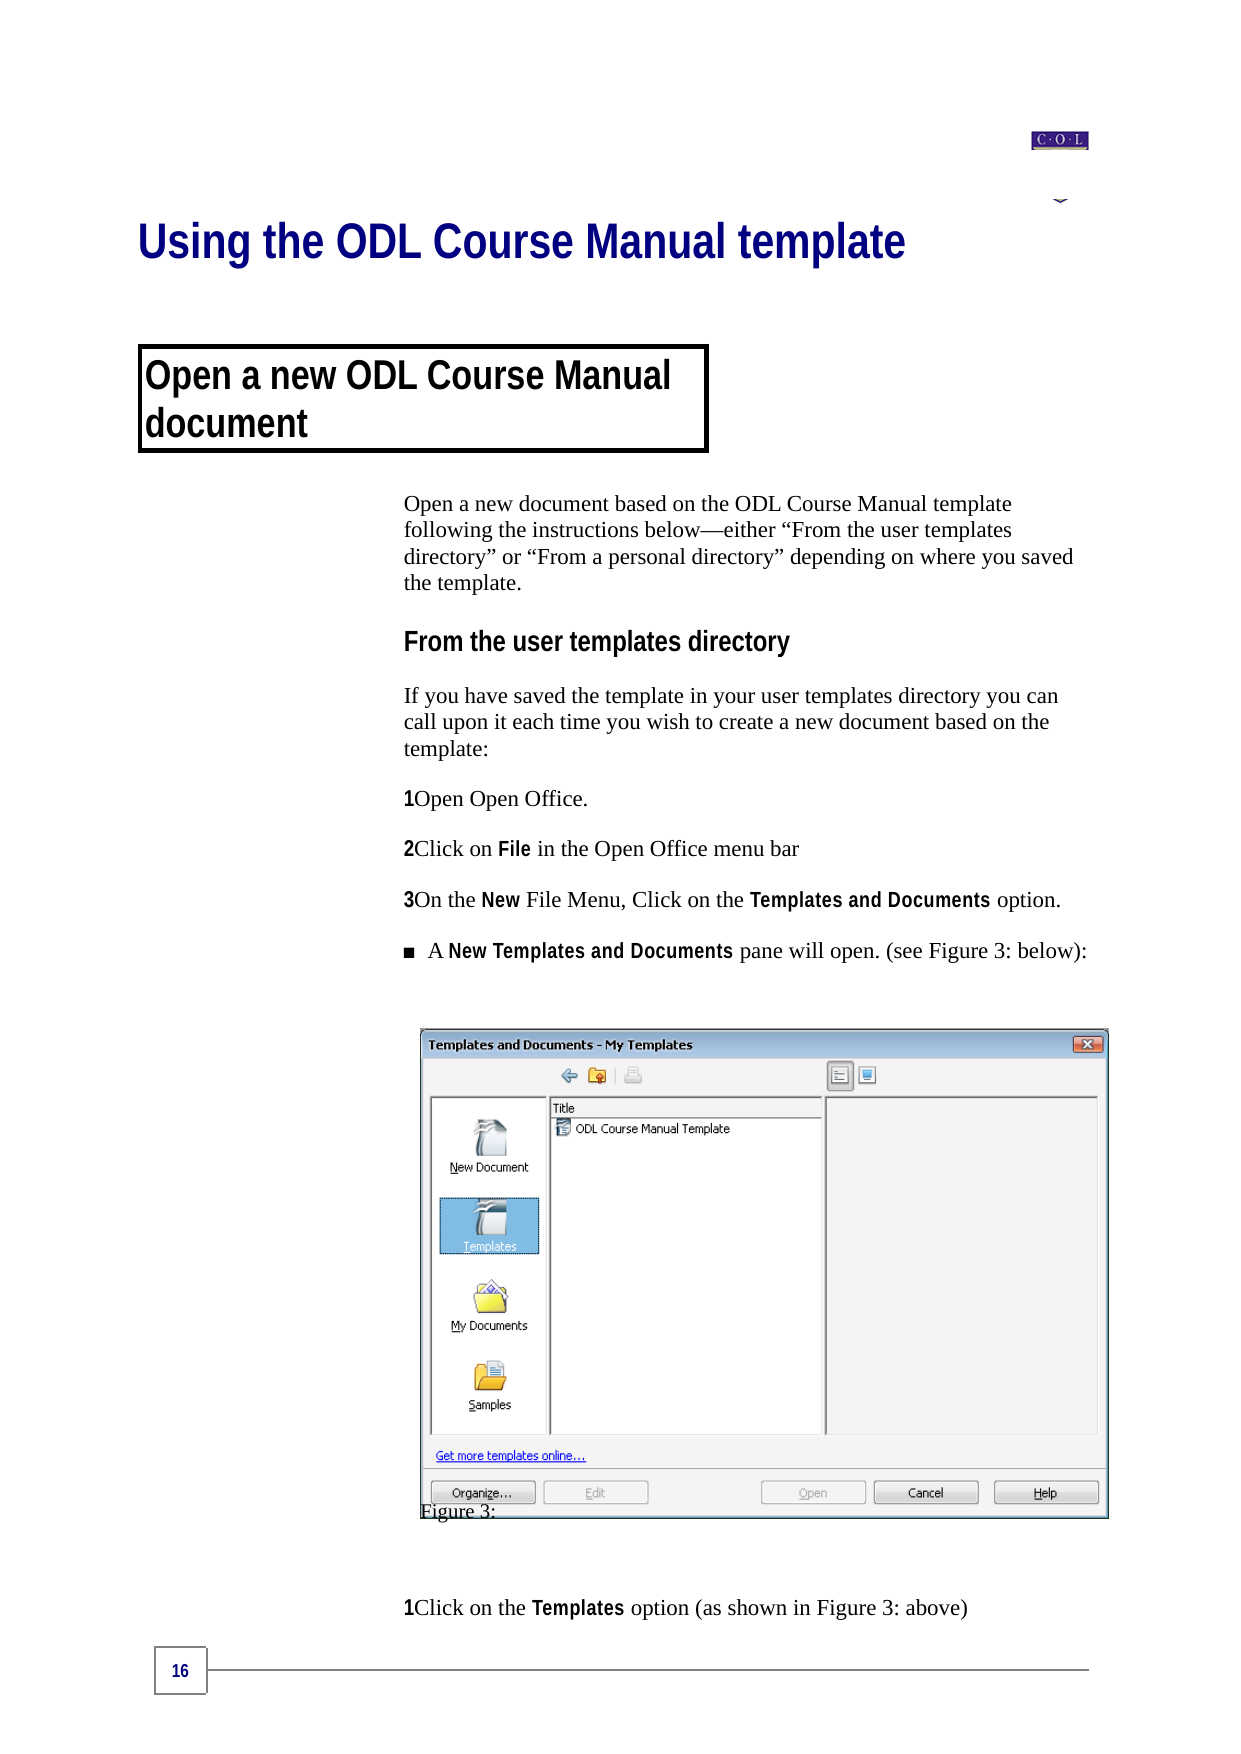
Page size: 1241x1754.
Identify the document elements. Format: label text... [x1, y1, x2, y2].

list A New Templates and Documents pane will open. (see Figure 3: below): [403, 937, 1091, 963]
subtitle Using the ODL Course Manual template [138, 211, 1091, 269]
list Click on the Templates option (as shown in Figure 3: above) [403, 1594, 1091, 1621]
text Figure 3: [420, 1009, 1076, 1028]
list Click on File in the Open Office menu bar [403, 835, 1091, 862]
text If you have saved the template in your user templates directory you can call upon it each time you wish to create a new document based on the template: [403, 682, 1091, 761]
text Figure 3: [420, 1519, 1076, 1523]
list Open Open Office. [403, 785, 1091, 811]
subtitle From the user templates directory [403, 624, 1091, 657]
text Open a new document based on the ODL Course Manual template following the instructions below—either “From the user templates directory” or “From a personal directory” depending on where you saved the template. [403, 490, 1091, 595]
subtitle Open a new ODL Course Manual document [142, 349, 704, 448]
list On the New File Menu, Click on the Templates and Documents option. [403, 886, 1091, 912]
